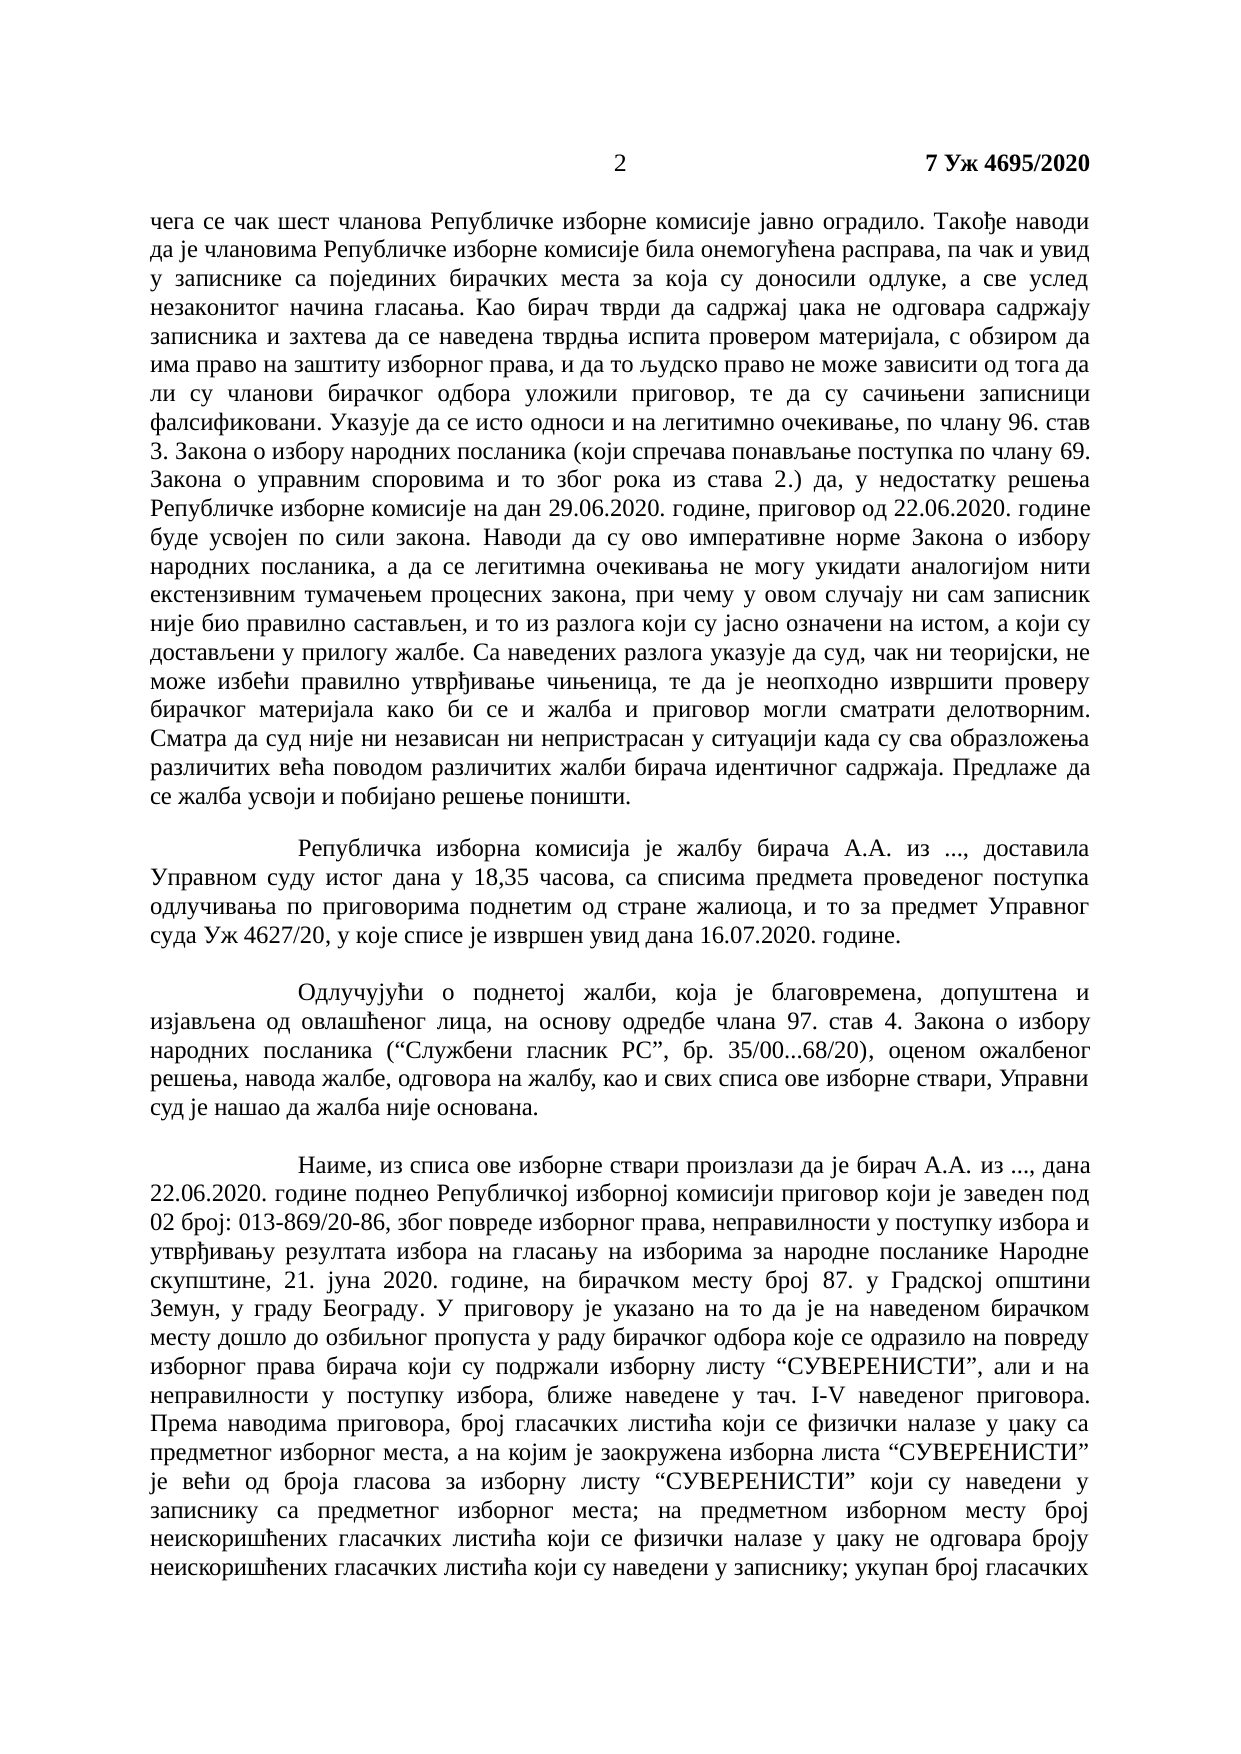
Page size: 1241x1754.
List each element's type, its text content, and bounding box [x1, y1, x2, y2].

text Републичка изборна комисија је жалбу бирача A.A. из ..., доставила Управном суду истог дана у 18,35 часова, са списима предмета проведеног поступка одлучивања по приговорима поднетим од стране жалиоца, и то за предмет Управног суда Уж 4627/20, у које списе је извршен увид дана 16.07.2020. године. [150, 833, 1091, 948]
text чега се чак шест чланова Републичке изборне комисије јавно оградило. Такође наводи да је члановима Републичке изборне комисије била онемогућена расправа, па чак и увид у записнике са појединих бирачких места за која су доносили одлуке, а све услед незаконитог начина гласања. Као бирач тврди да садржај џака не одговара садржају записника и захтева да се наведена тврдња испита провером материјала, с обзиром да има право на заштиту изборног права, и да то људско право не може зависити од тога да ли су чланови бирачког одбора уложили приговор, те да су сачињени записници фалсификовани. Указује да се исто односи и на легитимно очекивање, по члану 96. став 3. Закона о избору народних посланика (који спречава понављање поступка по члану 69. Закона о управним споровима и то због рока из става 2.) да, у недостатку решења Републичке изборне комисије на дан 29.06.2020. године, приговор од 22.06.2020. године буде усвојен по сили закона. Наводи да су ово императивне норме Закона о избору народних посланика, а да се легитимна очекивања не могу укидати аналогијом нити екстензивним тумачењем процесних закона, при чему у овом случају ни сам записник није био правилно састављен, и то из разлога који су јасно означени на истом, а који су достављени у прилогу жалбе. Са наведених разлога указује да суд, чак ни теоријски, не може избећи правилно утврђивање чињеница, те да је неопходно извршити проверу бирачког материјала како би се и жалба и приговор могли сматрати делотворним. Сматра да суд није ни независан ни непристрасан у ситуацији када су сва образложења различитих већа поводом различитих жалби бирача идентичног садржаја. Предлаже да се жалба усвоји и побијано решење поништи. [150, 206, 1091, 809]
text Наиме, из списа ове изборне ствари произлази да је бирач A.A. из ..., дана 22.06.2020. године поднео Републичкој изборној комисији приговор који је заведен под 02 број: 013-869/20-86, због повреде изборног права, неправилности у поступку избора и утврђивању резултата избора на гласању на изборима за народне посланике Народне скупштине, 21. јуна 2020. године, на бирачком месту број 87. у Градској општини Земун, у граду Београду. У приговору је указано на то да је на наведеном бирачком месту дошло до озбиљног пропуста у раду бирачког одбора које се одразило на повреду изборног права бирача који су подржали изборну листу “СУВЕРЕНИСТИ”, али и на неправилности у поступку избора, ближе наведене у тач. I-V наведеног приговора. Према наводима приговора, број гласачких листића који се физички налазе у џаку са предметног изборног места, а на којим је заокружена изборна листа “СУВЕРЕНИСТИ” је већи од броја гласова за изборну листу “СУВЕРЕНИСТИ” који су наведени у записнику са предметног изборног места; на предметном изборном месту број неискоришћених гласачких листића који се физички налазе у џаку не одговара броју неискоришћених гласачких листића који су наведени у записнику; укупан број гласачких [150, 1150, 1091, 1581]
text Одлучујући о поднетој жалби, која је благовремена, допуштена и изјављена од овлашћеног лица, на основу одредбе члана 97. став 4. Закона о избору народних посланика (“Службени гласник РС”, бр. 35/00...68/20), оценом ожалбеног решења, навода жалбе, одговора на жалбу, као и свих списа ове изборне ствари, Управни суд је нашао да жалба није основана. [150, 977, 1091, 1121]
